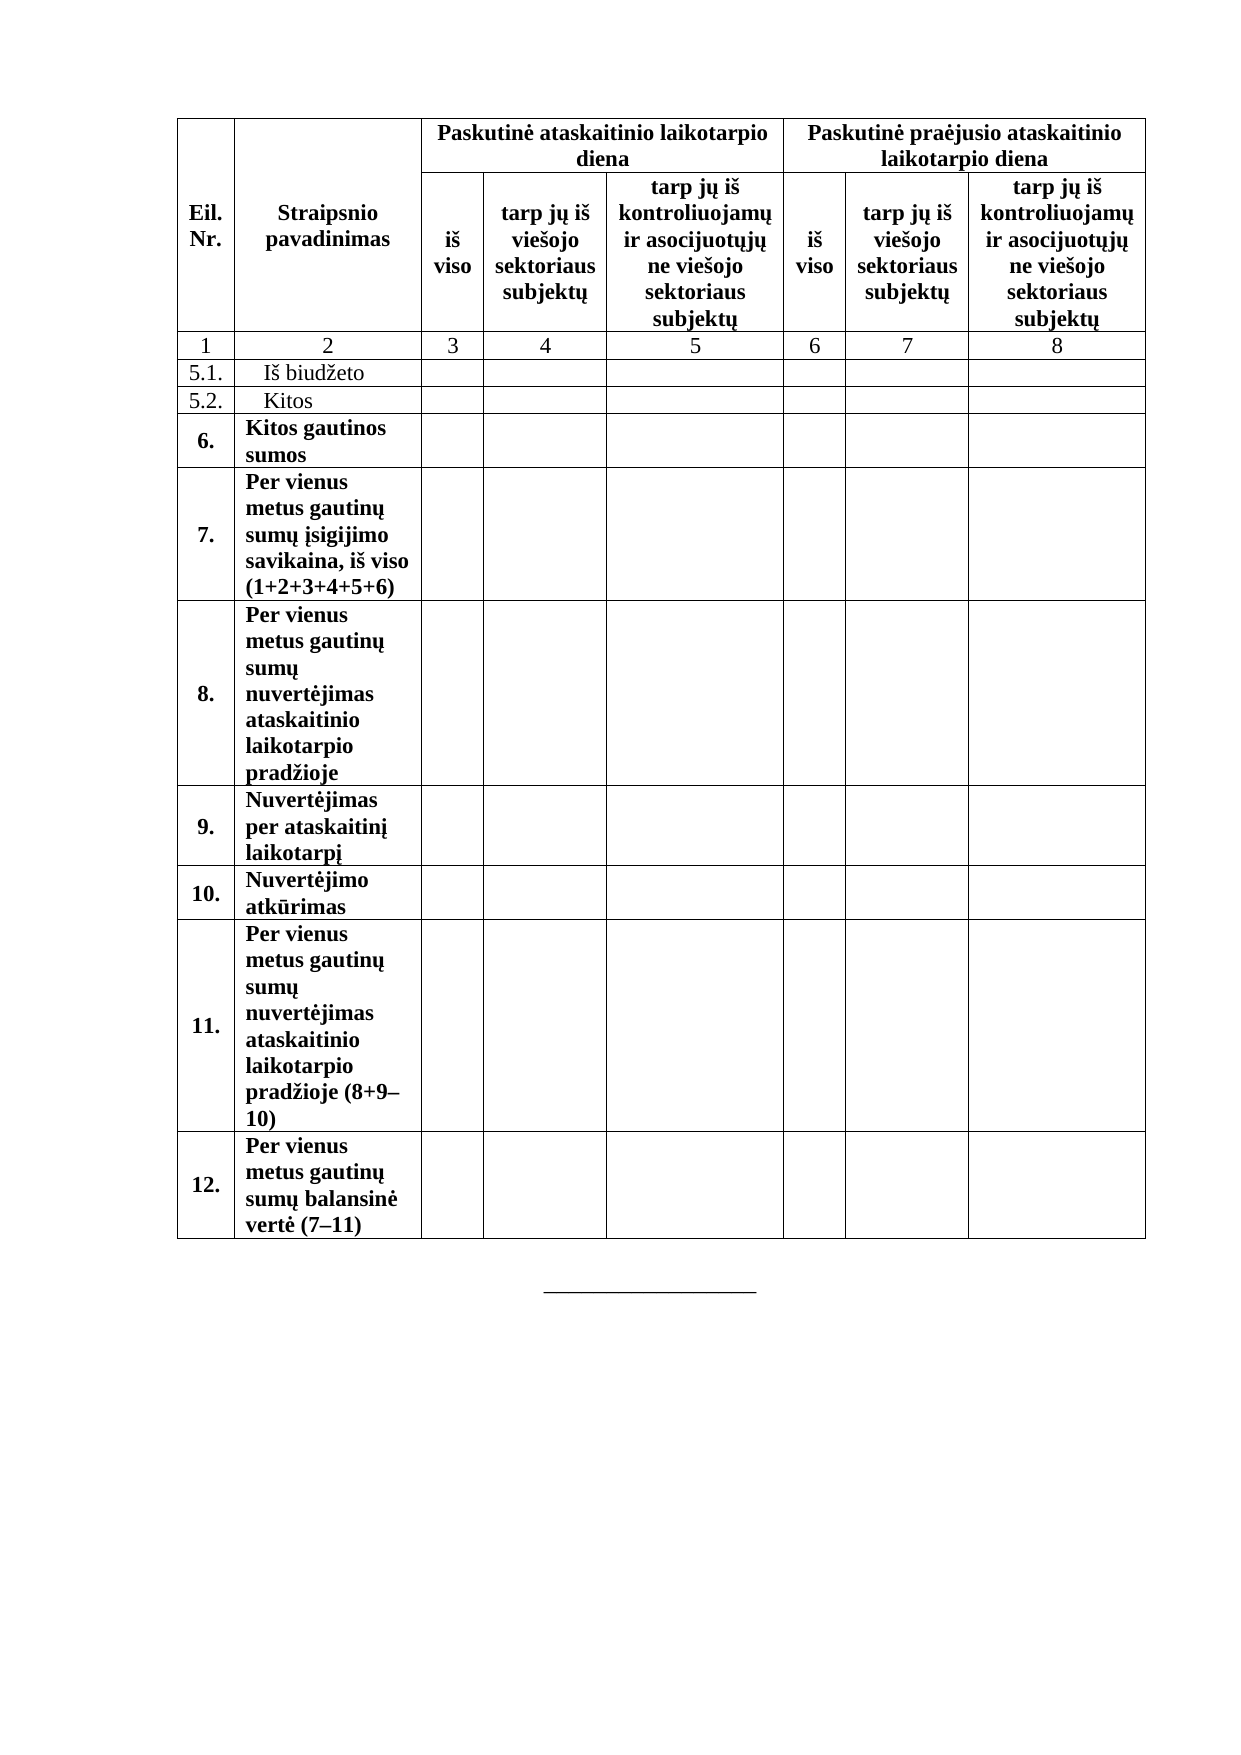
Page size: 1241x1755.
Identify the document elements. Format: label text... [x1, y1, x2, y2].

table_cell tarp jų iš kontroliuojamų ir asocijuotųjų ne viešojo sektoriaus subjektų [607, 173, 783, 331]
table_cell [607, 786, 783, 865]
table_cell [484, 468, 606, 600]
table_cell [422, 360, 483, 386]
table_cell [607, 920, 783, 1131]
table_cell [784, 866, 845, 919]
table_cell 11. [178, 920, 234, 1131]
table_cell [846, 414, 968, 467]
table_cell Kitos [235, 387, 421, 413]
table_cell [969, 414, 1145, 467]
table_cell [784, 786, 845, 865]
table_cell 8. [178, 601, 234, 785]
table_cell [784, 601, 845, 785]
table_cell 2 [235, 332, 421, 358]
table_cell [484, 920, 606, 1131]
table_cell iš viso [784, 173, 845, 331]
table_cell [784, 920, 845, 1131]
table_cell 9. [178, 786, 234, 865]
table_cell [607, 468, 783, 600]
table_cell [607, 414, 783, 467]
table_cell [484, 601, 606, 785]
table_cell Iš biudžeto [235, 360, 421, 386]
table_cell [607, 360, 783, 386]
table_cell Kitos gautinos sumos [235, 414, 421, 467]
table_cell [784, 360, 845, 386]
table_cell tarp jų iš viešojo sektoriaus subjektų [484, 173, 606, 331]
table_cell Per vienus metus gautinų sumų nuvertėjimas ataskaitinio laikotarpio pradžioje [235, 601, 421, 785]
table_cell 1 [178, 332, 234, 358]
table_cell 12. [178, 1132, 234, 1237]
table_cell 10. [178, 866, 234, 919]
table_cell 6. [178, 414, 234, 467]
table_cell [969, 360, 1145, 386]
table_cell [969, 1132, 1145, 1237]
table_cell [422, 468, 483, 600]
table_cell 5.1. [178, 360, 234, 386]
table_cell [484, 414, 606, 467]
table_cell iš viso [422, 173, 483, 331]
table_cell 8 [969, 332, 1145, 358]
table_cell 6 [784, 332, 845, 358]
table_cell Per vienus metus gautinų sumų nuvertėjimas ataskaitinio laikotarpio pradžioje (8+9–10) [235, 920, 421, 1131]
table_cell [422, 387, 483, 413]
table_cell tarp jų iš kontroliuojamų ir asocijuotųjų ne viešojo sektoriaus subjektų [969, 173, 1145, 331]
table_cell [484, 1132, 606, 1237]
table_cell [846, 601, 968, 785]
table_cell [969, 468, 1145, 600]
table_cell [422, 920, 483, 1131]
table_cell [846, 920, 968, 1131]
table_cell [607, 866, 783, 919]
table_cell Nuvertėjimas per ataskaitinį laikotarpį [235, 786, 421, 865]
table_cell [784, 387, 845, 413]
table_cell [607, 1132, 783, 1237]
table_cell [784, 468, 845, 600]
table_cell [607, 387, 783, 413]
table_cell [846, 786, 968, 865]
table_cell Per vienus metus gautinų sumų balansinė vertė (7–11) [235, 1132, 421, 1237]
table_cell [969, 786, 1145, 865]
table_header Straipsnio pavadinimas [235, 119, 421, 331]
table_cell [484, 360, 606, 386]
table_cell [484, 866, 606, 919]
table_cell 7 [846, 332, 968, 358]
table_cell 7. [178, 468, 234, 600]
table_cell [969, 601, 1145, 785]
table_cell [422, 786, 483, 865]
table_cell [969, 866, 1145, 919]
table_cell 5.2. [178, 387, 234, 413]
table_cell 5 [607, 332, 783, 358]
table_cell [969, 920, 1145, 1131]
table_cell [784, 1132, 845, 1237]
table_cell tarp jų iš viešojo sektoriaus subjektų [846, 173, 968, 331]
table_cell 3 [422, 332, 483, 358]
table_cell [607, 601, 783, 785]
table_cell [846, 387, 968, 413]
table_cell [484, 387, 606, 413]
table_cell [484, 786, 606, 865]
table_cell [422, 1132, 483, 1237]
table_header Paskutinė ataskaitinio laikotarpio diena [422, 119, 783, 172]
table_cell 4 [484, 332, 606, 358]
table_cell [422, 601, 483, 785]
table_cell [422, 414, 483, 467]
table_cell Nuvertėjimo atkūrimas [235, 866, 421, 919]
table_cell [846, 866, 968, 919]
table_cell [846, 1132, 968, 1237]
table_header Paskutinė praėjusio ataskaitinio laikotarpio diena [784, 119, 1145, 172]
table_header Eil. Nr. [178, 119, 234, 331]
table_cell [846, 468, 968, 600]
text _________________ [177, 1267, 1122, 1296]
table_cell [784, 414, 845, 467]
table_cell [422, 866, 483, 919]
table_cell [969, 387, 1145, 413]
table_cell Per vienus metus gautinų sumų įsigijimo savikaina, iš viso (1+2+3+4+5+6) [235, 468, 421, 600]
table_cell [846, 360, 968, 386]
